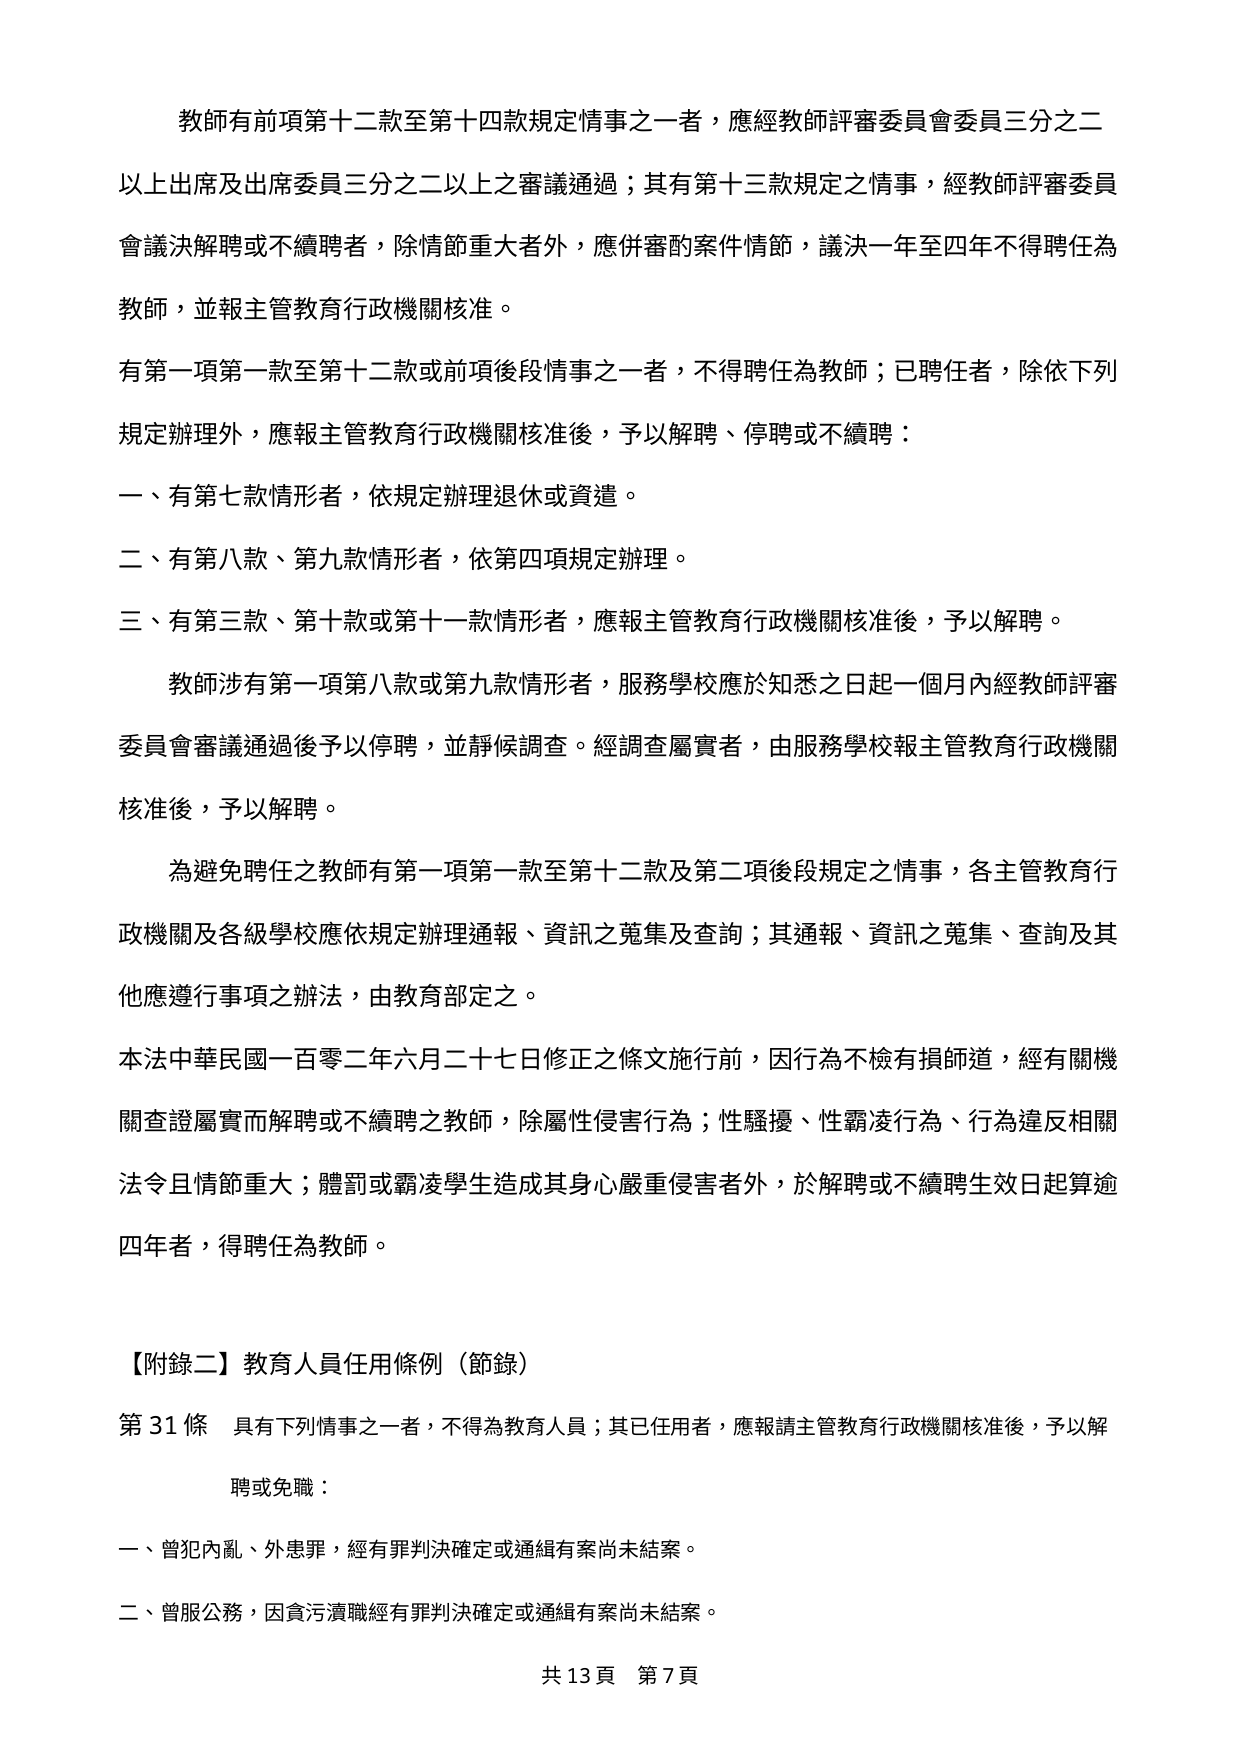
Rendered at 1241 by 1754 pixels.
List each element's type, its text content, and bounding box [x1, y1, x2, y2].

text 【附錄二】教育人員任用條例（節錄） [118, 1341, 1122, 1382]
text 二、有第八款、第九款情形者，依第四項規定辦理。 [118, 516, 1122, 578]
text 第31條 具有下列情事之一者，不得為教育人員；其已任用者，應報請主管教育行政機關核准後，予以解聘或免職： [118, 1382, 1122, 1507]
text 二、曾服公務，因貪污瀆職經有罪判決確定或通緝有案尚未結案。 [118, 1570, 1122, 1632]
text 教師有前項第十二款至第十四款規定情事之一者，應經教師評審委員會委員三分之二以上出席及出席委員三分之二以上之審議通過；其有第十三款規定之情事，經教師評審委員會議決解聘或不續聘者，除情節重大者外，應併審酌案件情節，議決一年至四年不得聘任為教師，並報主管教育行政機關核准。 [118, 78, 1122, 328]
text 教師涉有第一項第八款或第九款情形者，服務學校應於知悉之日起一個月內經教師評審委員會審議通過後予以停聘，並靜候調查。經調查屬實者，由服務學校報主管教育行政機關核准後，予以解聘。 [118, 641, 1122, 828]
text 一、有第七款情形者，依規定辦理退休或資遣。 [118, 453, 1122, 516]
text 有第一項第一款至第十二款或前項後段情事之一者，不得聘任為教師；已聘任者，除依下列規定辦理外，應報主管教育行政機關核准後，予以解聘、停聘或不續聘： [118, 328, 1122, 453]
text 為避免聘任之教師有第一項第一款至第十二款及第二項後段規定之情事，各主管教育行政機關及各級學校應依規定辦理通報、資訊之蒐集及查詢；其通報、資訊之蒐集、查詢及其他應遵行事項之辦法，由教育部定之。 [118, 828, 1122, 1016]
text 三、有第三款、第十款或第十一款情形者，應報主管教育行政機關核准後，予以解聘。 [118, 578, 1122, 641]
text 一、曾犯內亂、外患罪，經有罪判決確定或通緝有案尚未結案。 [118, 1507, 1122, 1570]
text 本法中華民國一百零二年六月二十七日修正之條文施行前，因行為不檢有損師道，經有關機關查證屬實而解聘或不續聘之教師，除屬性侵害行為；性騷擾、性霸凌行為、行為違反相關法令且情節重大；體罰或霸凌學生造成其身心嚴重侵害者外，於解聘或不續聘生效日起算逾四年者，得聘任為教師。 [118, 1016, 1122, 1266]
